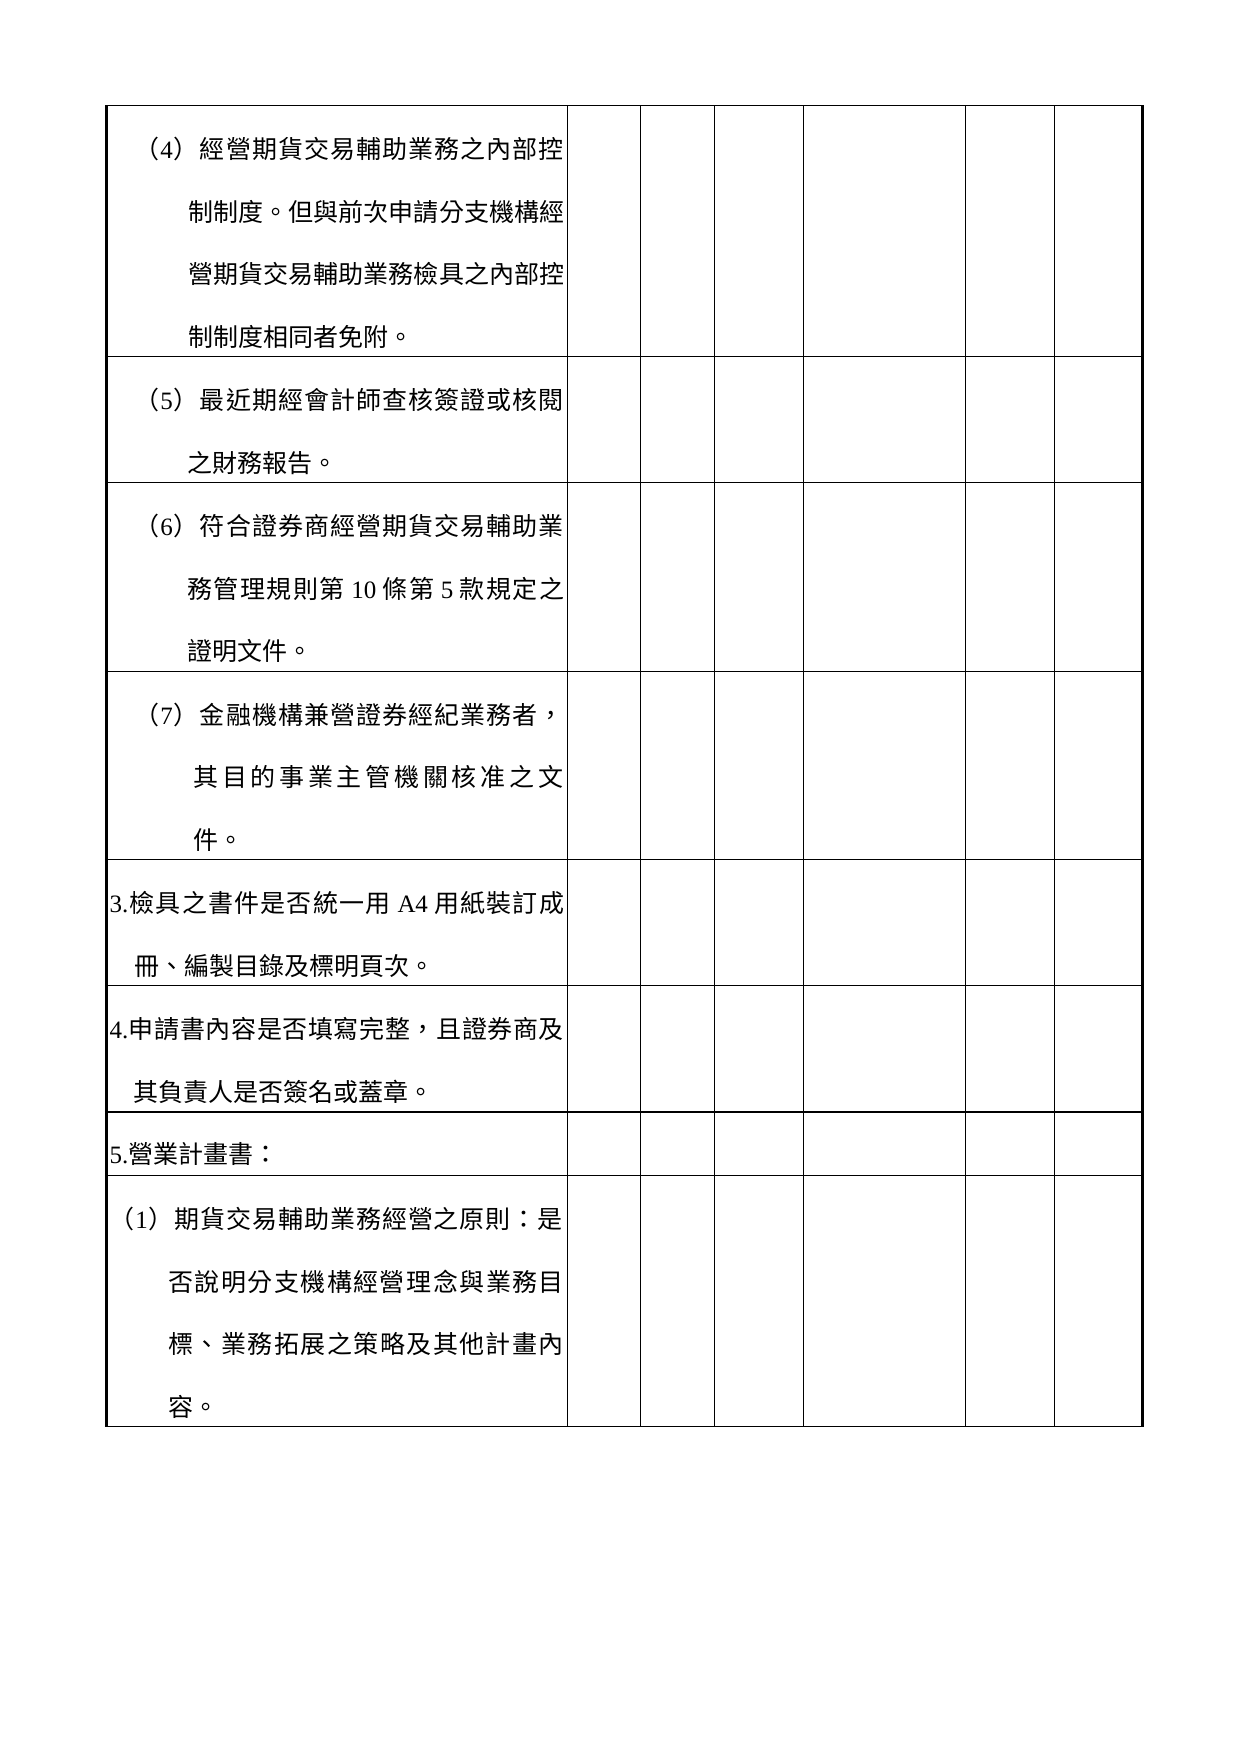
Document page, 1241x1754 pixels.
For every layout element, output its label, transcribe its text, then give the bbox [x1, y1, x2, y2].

table_cell [966, 106, 1054, 356]
table_cell [715, 106, 803, 356]
table_cell [715, 357, 803, 482]
table_cell [804, 106, 965, 356]
table_cell [568, 672, 640, 859]
table_cell [966, 483, 1054, 671]
table_cell [804, 672, 965, 859]
table_cell [1055, 483, 1141, 671]
table_cell （4）經營期貨交易輔助業務之內部控制制度。但與前次申請分支機構經營期貨交易輔助業務檢具之內部控制制度相同者免附。 [108, 106, 567, 356]
table_cell [568, 1176, 640, 1426]
table_cell [641, 1176, 714, 1426]
table_cell [641, 986, 714, 1111]
table_cell （1）期貨交易輔助業務經營之原則：是否說明分支機構經營理念與業務目標、業務拓展之策略及其他計畫內容。 [108, 1176, 567, 1426]
table_cell [568, 860, 640, 985]
table_cell [804, 483, 965, 671]
table_cell （7）金融機構兼營證券經紀業務者，其目的事業主管機關核准之文件。 [108, 672, 567, 859]
table_cell [804, 1176, 965, 1426]
table_cell [1144, 985, 1158, 1111]
table_cell [568, 1113, 640, 1175]
table_cell [1144, 671, 1158, 859]
table_cell [1055, 357, 1141, 482]
table_cell 4.申請書內容是否填寫完整，且證券商及其負責人是否簽名或蓋章。 [108, 986, 567, 1111]
table_cell [966, 860, 1054, 985]
table_cell [715, 1176, 803, 1426]
table_cell [568, 483, 640, 671]
table_cell [1055, 1113, 1141, 1175]
table_cell （5）最近期經會計師查核簽證或核閱之財務報告。 [108, 357, 567, 482]
table_cell [1055, 672, 1141, 859]
table_cell [804, 357, 965, 482]
table_cell [1144, 105, 1158, 356]
table_cell [1144, 859, 1158, 985]
table_cell [641, 860, 714, 985]
table_cell [966, 986, 1054, 1111]
table_cell [804, 860, 965, 985]
table_cell [568, 357, 640, 482]
table_cell [715, 483, 803, 671]
table_cell [1055, 986, 1141, 1111]
table_cell [804, 1113, 965, 1175]
table_cell [966, 672, 1054, 859]
table_cell [804, 986, 965, 1111]
table_cell [641, 1113, 714, 1175]
table_cell [1144, 356, 1158, 482]
table_cell [1144, 482, 1158, 671]
table_cell [966, 357, 1054, 482]
table_cell [1055, 106, 1141, 356]
table_cell [1144, 1111, 1158, 1175]
table_cell [568, 986, 640, 1111]
table_cell [1144, 1175, 1158, 1426]
table_cell [966, 1113, 1054, 1175]
table_cell [715, 672, 803, 859]
table_cell 5.營業計畫書： [108, 1113, 567, 1175]
table_cell [966, 1176, 1054, 1426]
table_cell [641, 483, 714, 671]
table_cell 3.檢具之書件是否統一用A4用紙裝訂成冊、編製目錄及標明頁次。 [108, 860, 567, 985]
table_cell [715, 1113, 803, 1175]
table_cell [1055, 860, 1141, 985]
table_cell [1055, 1176, 1141, 1426]
table_cell [568, 106, 640, 356]
table_cell [641, 357, 714, 482]
table_cell [715, 860, 803, 985]
table_cell （6）符合證券商經營期貨交易輔助業務管理規則第10條第5款規定之證明文件。 [108, 483, 567, 671]
table_cell [715, 986, 803, 1111]
table_cell [641, 106, 714, 356]
table_cell [641, 672, 714, 859]
